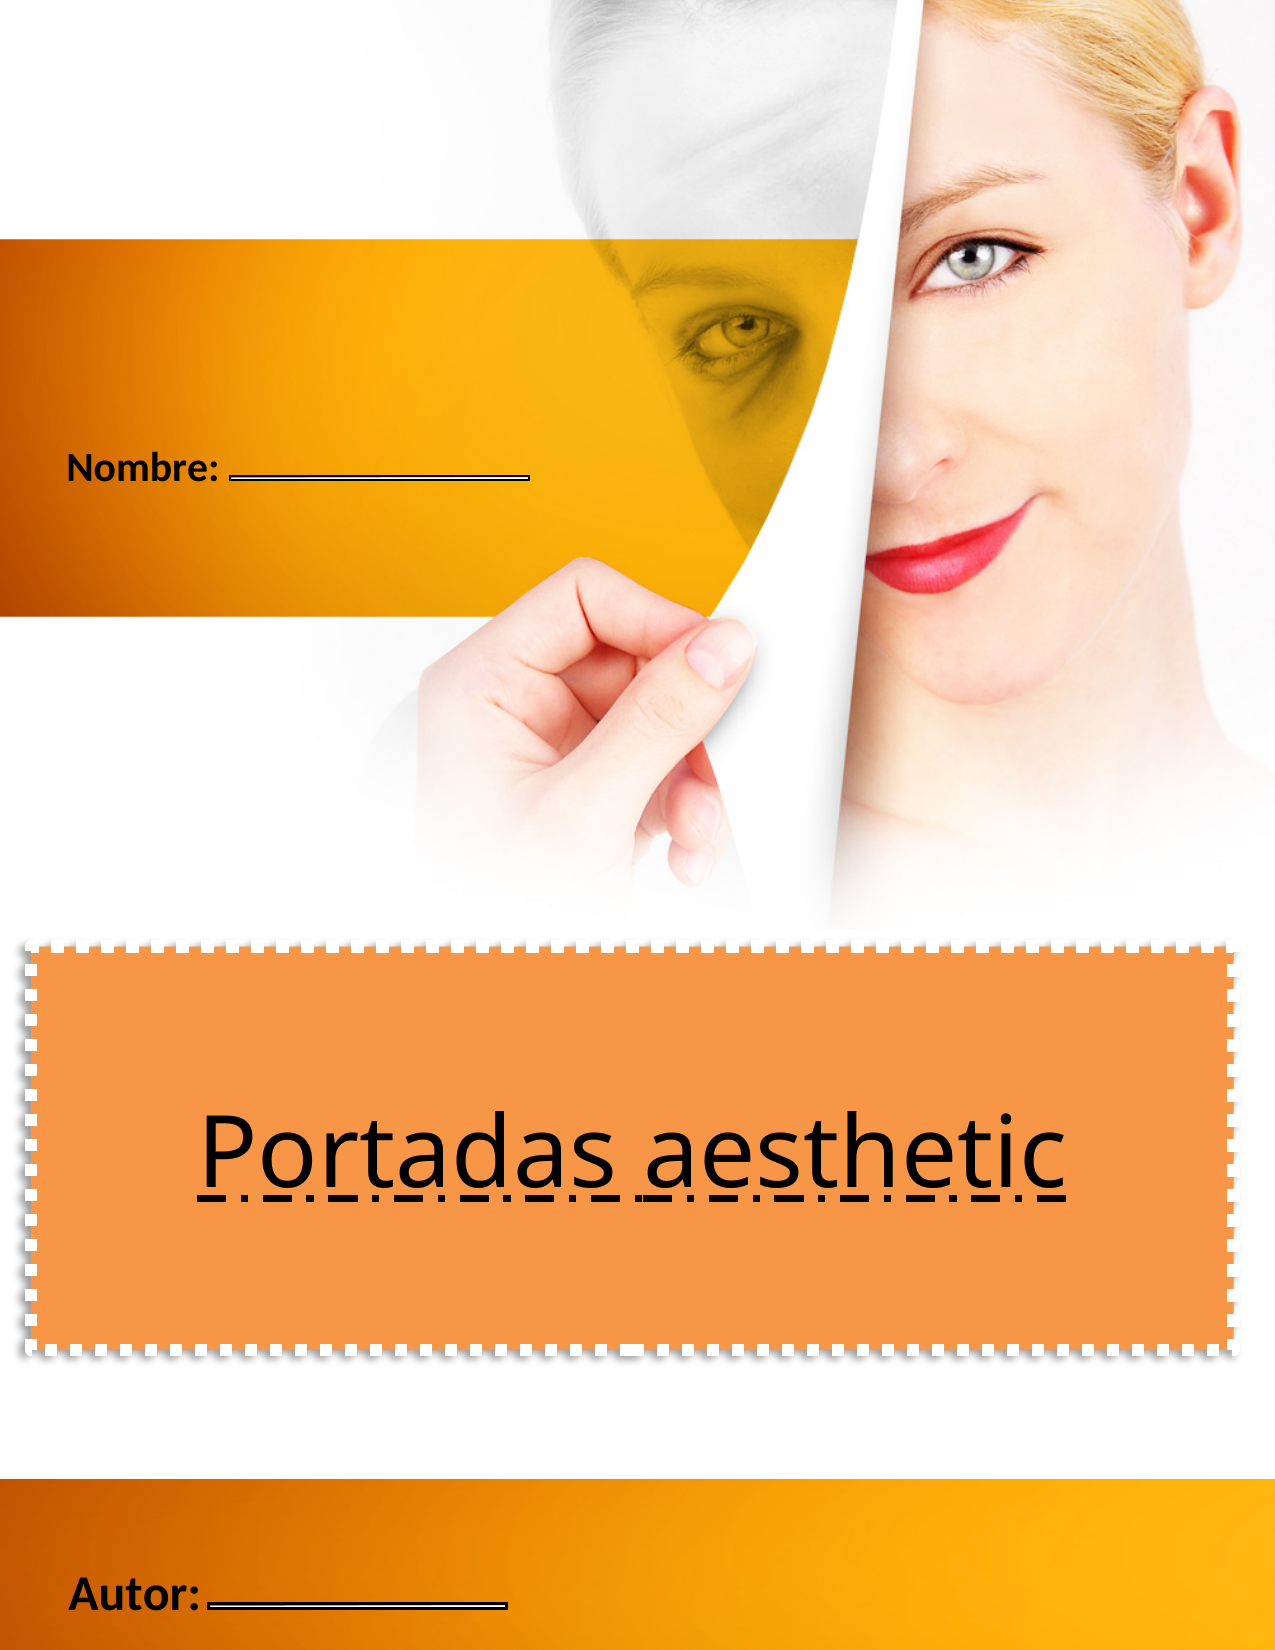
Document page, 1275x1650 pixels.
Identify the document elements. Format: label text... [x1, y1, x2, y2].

picture [0, 0, 1275, 1650]
text Autor: [0, 1562, 630, 1623]
text Portadas aesthetic [46, 1080, 1219, 1216]
text Nombre: [0, 441, 685, 492]
